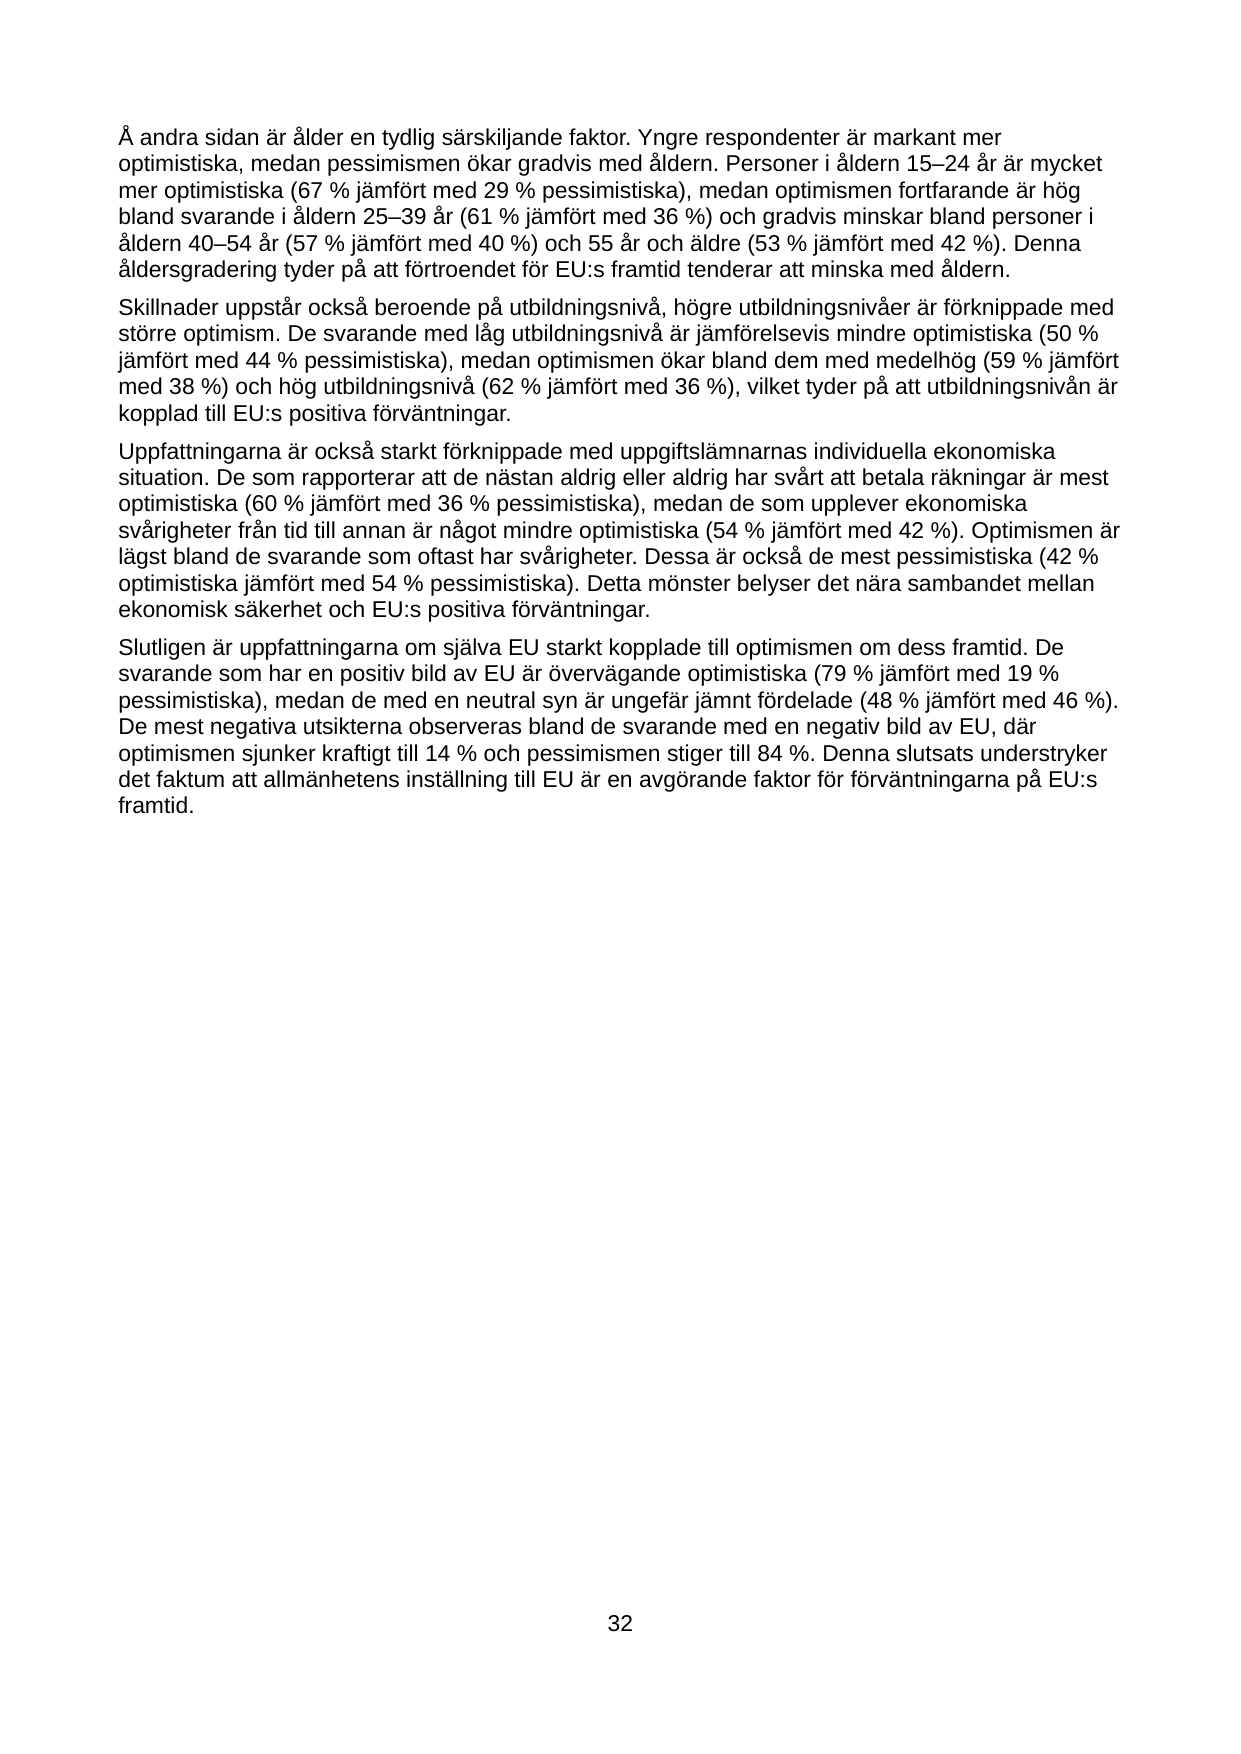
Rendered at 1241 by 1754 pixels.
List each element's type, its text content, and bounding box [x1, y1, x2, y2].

text Å andra sidan är ålder en tydlig särskiljande faktor. Yngre respondenter är markant mer optimistiska, medan pessimismen ökar gradvis med åldern. Personer i åldern 15–24 år är mycket mer optimistiska (67 % jämfört med 29 % pessimistiska), medan optimismen fortfarande är hög bland svarande i åldern 25–39 år (61 % jämfört med 36 %) och gradvis minskar bland personer i åldern 40–54 år (57 % jämfört med 40 %) och 55 år och äldre (53 % jämfört med 42 %). Denna åldersgradering tyder på att förtroendet för EU:s framtid tenderar att minska med åldern. [118, 124, 1122, 282]
text Uppfattningarna är också starkt förknippade med uppgiftslämnarnas individuella ekonomiska situation. De som rapporterar att de nästan aldrig eller aldrig har svårt att betala räkningar är mest optimistiska (60 % jämfört med 36 % pessimistiska), medan de som upplever ekonomiska svårigheter från tid till annan är något mindre optimistiska (54 % jämfört med 42 %). Optimismen är lägst bland de svarande som oftast har svårigheter. Dessa är också de mest pessimistiska (42 % optimistiska jämfört med 54 % pessimistiska). Detta mönster belyser det nära sambandet mellan ekonomisk säkerhet och EU:s positiva förväntningar. [118, 438, 1122, 622]
text Skillnader uppstår också beroende på utbildningsnivå, högre utbildningsnivåer är förknippade med större optimism. De svarande med låg utbildningsnivå är jämförelsevis mindre optimistiska (50 % jämfört med 44 % pessimistiska), medan optimismen ökar bland dem med medelhög (59 % jämfört med 38 %) och hög utbildningsnivå (62 % jämfört med 36 %), vilket tyder på att utbildningsnivån är kopplad till EU:s positiva förväntningar. [118, 294, 1122, 426]
text Slutligen är uppfattningarna om själva EU starkt kopplade till optimismen om dess framtid. De svarande som har en positiv bild av EU är övervägande optimistiska (79 % jämfört med 19 % pessimistiska), medan de med en neutral syn är ungefär jämnt fördelade (48 % jämfört med 46 %). De mest negativa utsikterna observeras bland de svarande med en negativ bild av EU, där optimismen sjunker kraftigt till 14 % och pessimismen stiger till 84 %. Denna slutsats understryker det faktum att allmänhetens inställning till EU är en avgörande faktor för förväntningarna på EU:s framtid. [118, 634, 1122, 818]
